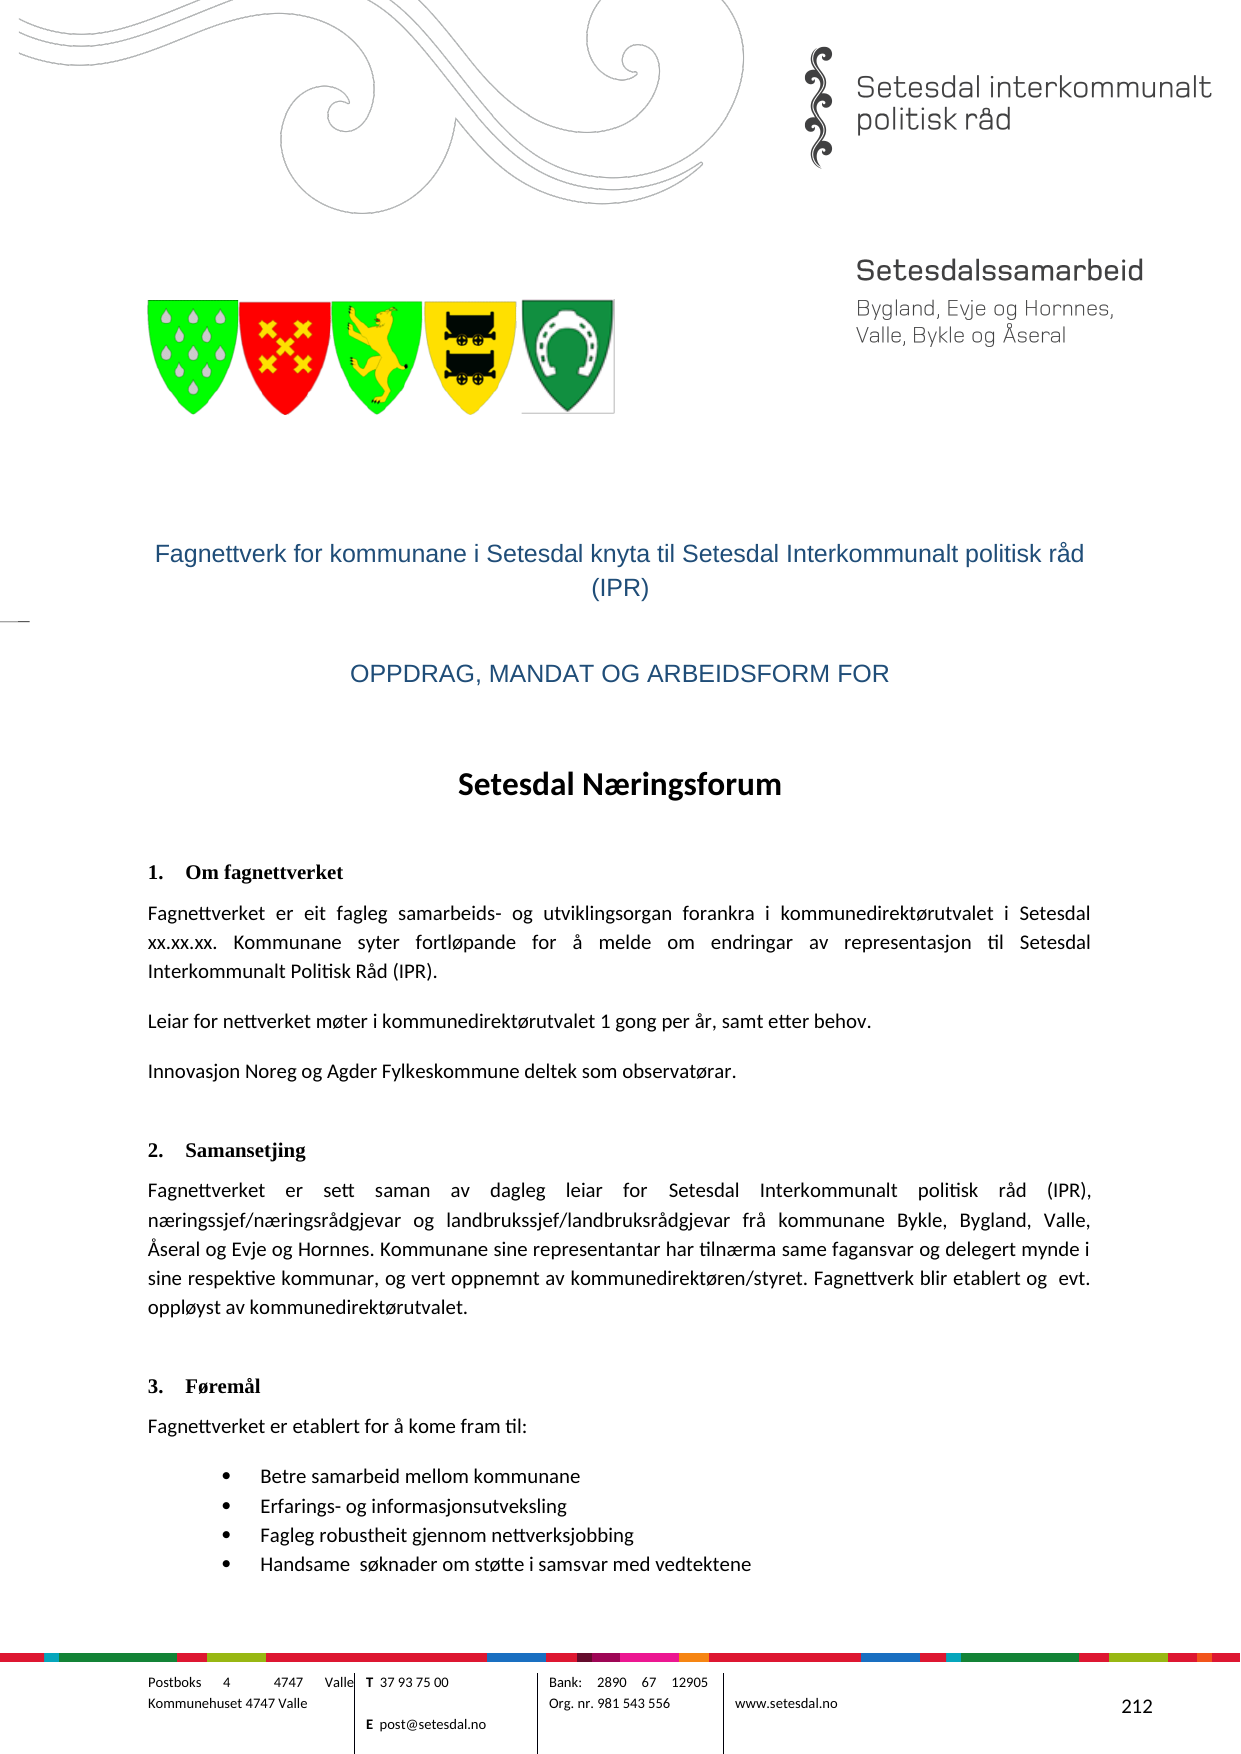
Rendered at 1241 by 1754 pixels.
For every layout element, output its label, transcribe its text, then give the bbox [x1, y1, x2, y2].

text Fagnettverket er etablert for å kome fram til: [148, 1414, 1092, 1439]
list Føremål [148, 1373, 1092, 1398]
list Erfarings- og informasjonsutveksling [223, 1493, 1092, 1518]
text Leiar for nettverket møter i kommunedirektørutvalet 1 gong per år, samt etter behov. [148, 1008, 1092, 1034]
list Betre samarbeid mellom kommunane [223, 1464, 1092, 1489]
subtitle Fagnettverk for kommunane i Setesdal knyta til Setesdal Interkommunalt politisk råd (IPR) [148, 539, 1092, 601]
picture [18, 0, 1212, 415]
text Setesdal Næringsforum [148, 763, 1092, 804]
text Innovasjon Noreg og Agder Fylkeskommune deltek som observatørar. [148, 1058, 1092, 1084]
list Samansetjing [148, 1138, 1092, 1162]
list Fagleg robustheit gjennom nettverksjobbing [223, 1522, 1092, 1547]
text Fagnettverket er eit fagleg samarbeids- og utviklingsorgan forankra i kommunedirektørutvalet i Setesdal xx.xx.xx. Kommunane syter fortløpande for å melde om endringar av representasjon til Setesdal Interkommunalt Politisk Råd (IPR). [148, 900, 1092, 984]
subtitle OPPDRAG, MANDAT OG ARBEIDSFORM FOR [148, 626, 1092, 688]
text Fagnettverket er sett saman av dagleg leiar for Setesdal Interkommunalt politisk råd (IPR), næringssjef/næringsrådgjevar og landbrukssjef/landbruksrådgjevar frå kommunane Bykle, Bygland, Valle, Åseral og Evje og Hornnes. Kommunane sine representantar har tilnærma same fagansvar og delegert mynde i sine respektive kommunar, og vert oppnemnt av kommunedirektøren/styret. Fagnettverk blir etablert og evt. oppløyst av kommunedirektørutvalet. [148, 1178, 1092, 1320]
list Handsame søknader om støtte i samsvar med vedtektene [223, 1551, 1092, 1577]
list Om fagnettverket [148, 860, 1092, 884]
